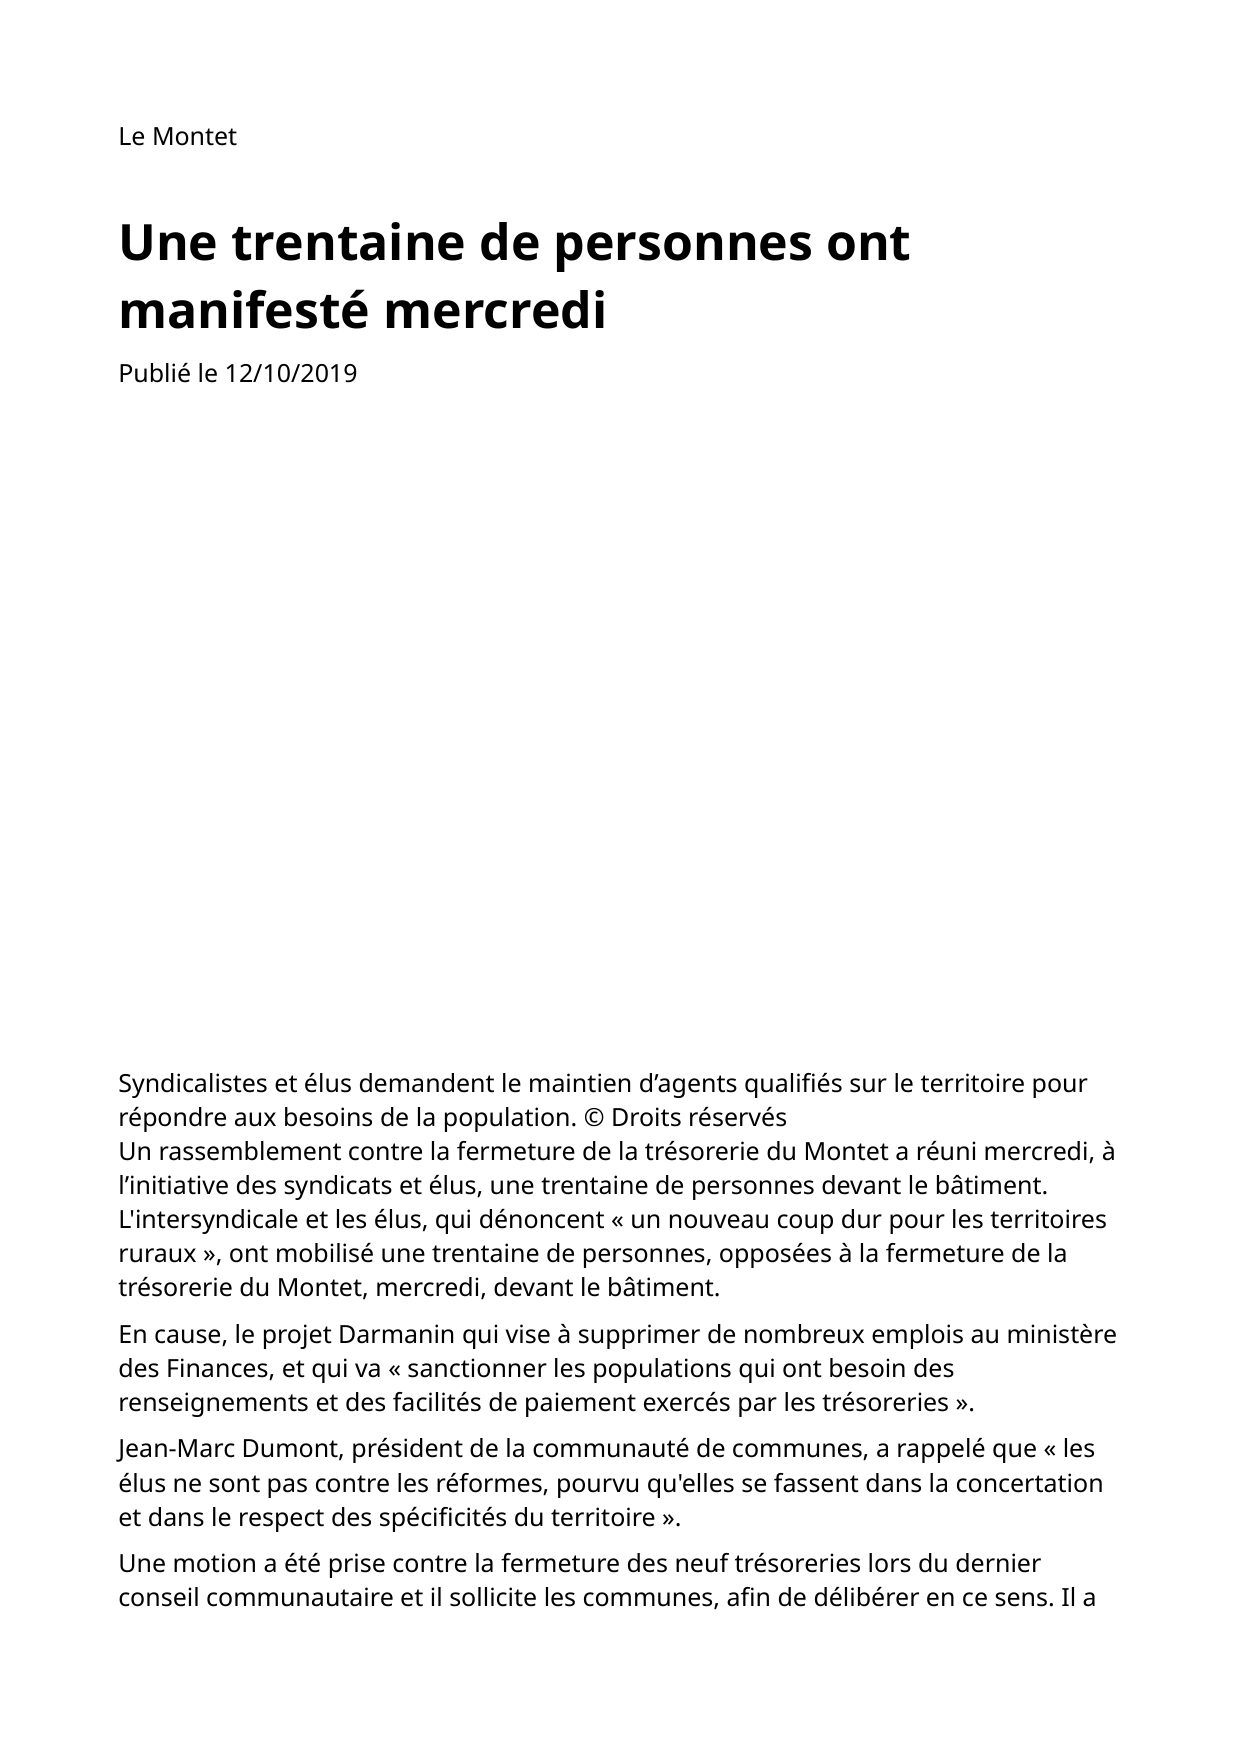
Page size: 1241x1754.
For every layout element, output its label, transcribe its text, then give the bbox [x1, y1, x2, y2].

text L'intersyndicale et les élus, qui dénoncent « un nouveau coup dur pour les territoires ruraux », ont mobilisé une trentaine de personnes, opposées à la fermeture de la trésorerie du Montet, mercredi, devant le bâtiment. [118, 1202, 1122, 1304]
text En cause, le projet Darmanin qui vise à supprimer de nombreux emplois au ministère des Finances, et qui va « sanctionner les populations qui ont besoin des renseignements et des facilités de paiement exercés par les trésoreries ». [118, 1316, 1122, 1419]
text Le Montet [118, 118, 1122, 152]
text Un rassemblement contre la fermeture de la trésorerie du Montet a réuni mercredi, à l’initiative des syndicats et élus, une trentaine de personnes devant le bâtiment. [118, 1134, 1122, 1202]
text Syndicalistes et élus demandent le maintien d’agents qualifiés sur le territoire pour répondre aux besoins de la population. © Droits réservés [118, 1066, 1122, 1134]
text Publié le 12/10/2019 [118, 355, 1122, 389]
text Une motion a été prise contre la fermeture des neuf trésoreries lors du dernier conseil communautaire et il sollicite les communes, afin de délibérer en ce sens. Il a [118, 1546, 1122, 1614]
text Jean-Marc Dumont, président de la communauté de communes, a rappelé que « les élus ne sont pas contre les réformes, pourvu qu'elles se fassent dans la concertation et dans le respect des spécificités du territoire ». [118, 1431, 1122, 1533]
subtitle Une trentaine de personnes ont manifesté mercredi [118, 207, 1122, 343]
